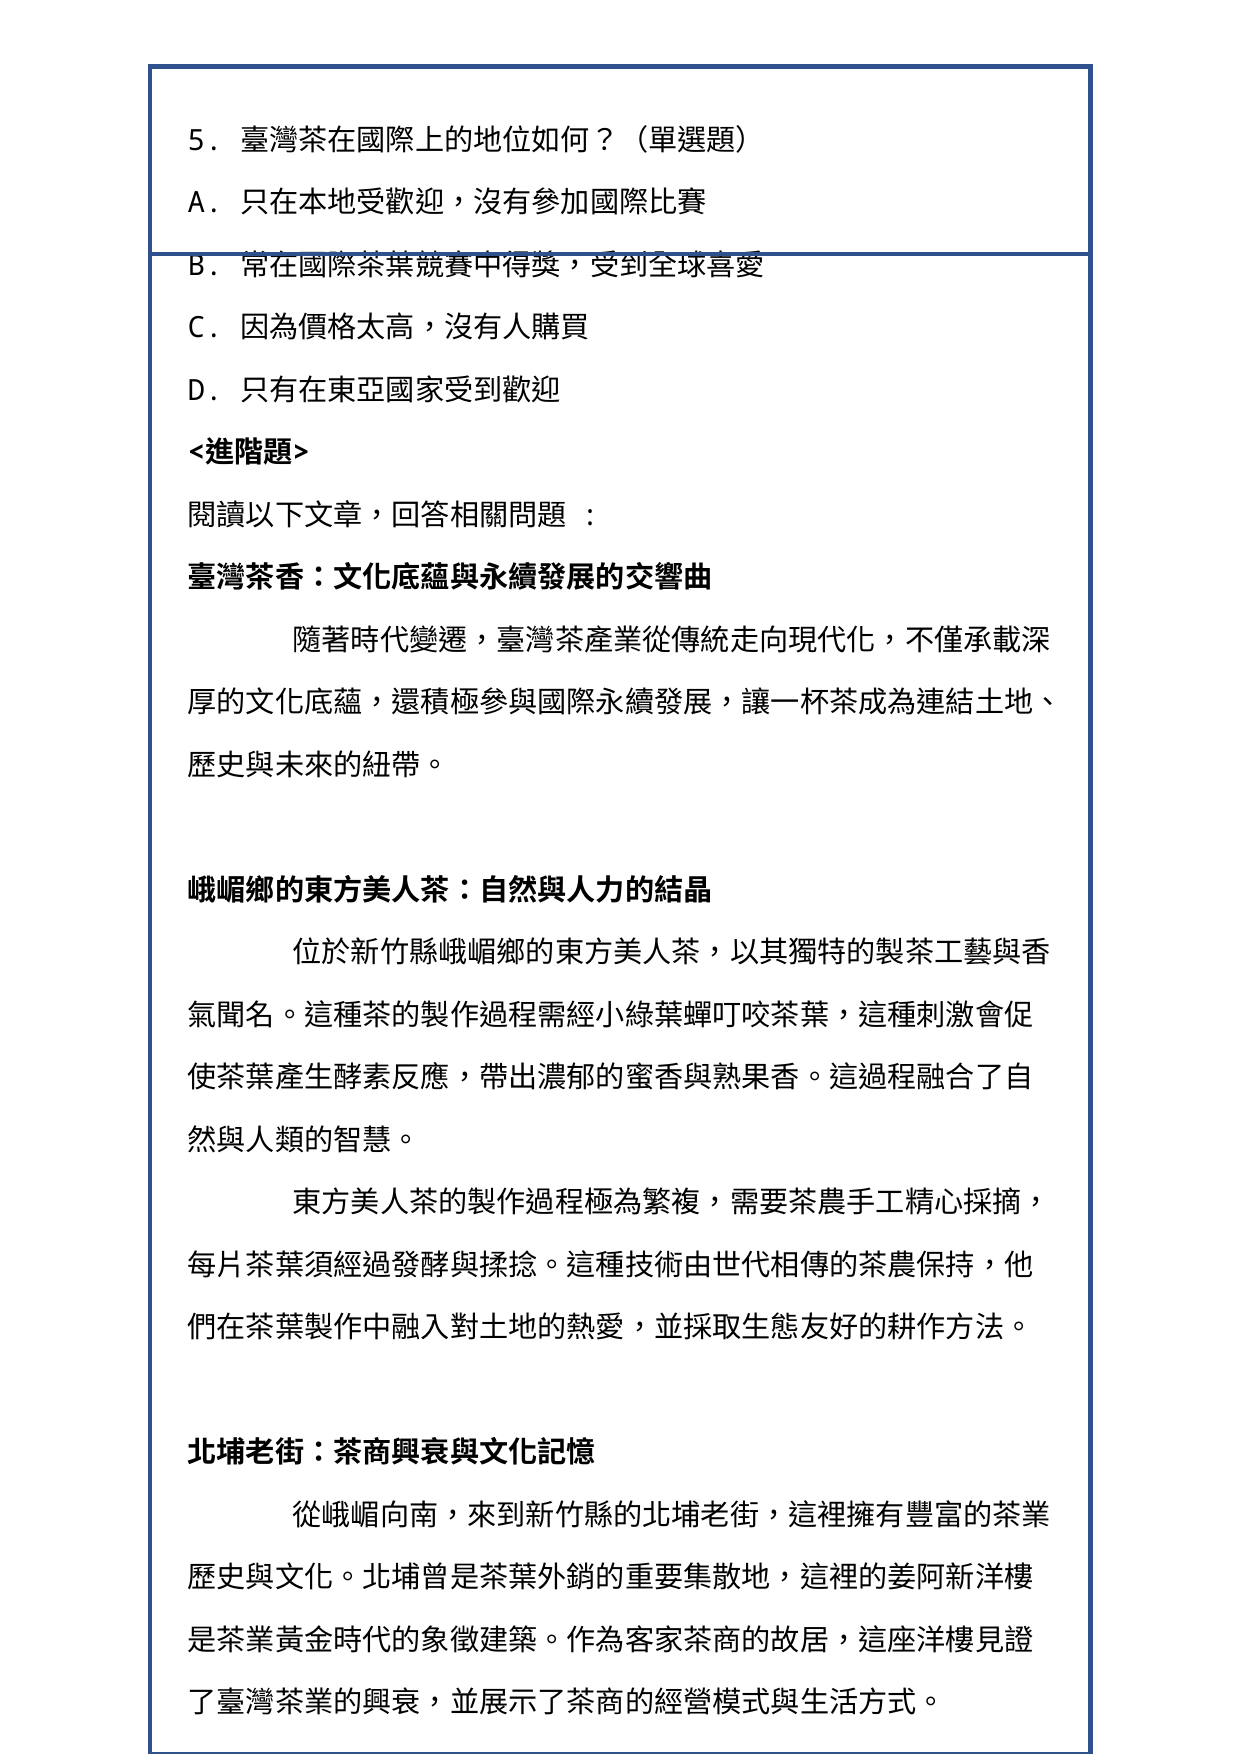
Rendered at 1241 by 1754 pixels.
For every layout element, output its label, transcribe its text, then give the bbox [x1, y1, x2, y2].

text 臺灣茶香：文化底蘊與永續發展的交響曲 [187, 533, 1053, 596]
text 位於新竹縣峨嵋鄉的東方美人茶，以其獨特的製茶工藝與香氣聞名。這種茶的製作過程需經小綠葉蟬叮咬茶葉，這種刺激會促使茶葉產生酵素反應，帶出濃郁的蜜香與熟果香。這過程融合了自然與人類的智慧。 [187, 908, 1053, 1158]
text 5. 臺灣茶在國際上的地位如何？（單選題） [187, 96, 1053, 158]
text 東方美人茶的製作過程極為繁複，需要茶農手工精心採摘，每片茶葉須經過發酵與揉捻。這種技術由世代相傳的茶農保持，他們在茶葉製作中融入對土地的熱愛，並採取生態友好的耕作方法。 [187, 1158, 1053, 1346]
text 隨著時代變遷，臺灣茶產業從傳統走向現代化，不僅承載深厚的文化底蘊，還積極參與國際永續發展，讓一杯茶成為連結土地、歷史與未來的紐帶。 [187, 596, 1053, 783]
text <進階題> [187, 408, 1053, 471]
text 從峨嵋向南，來到新竹縣的北埔老街，這裡擁有豐富的茶業歷史與文化。北埔曾是茶葉外銷的重要集散地，這裡的姜阿新洋樓是茶業黃金時代的象徵建築。作為客家茶商的故居，這座洋樓見證了臺灣茶業的興衰，並展示了茶商的經營模式與生活方式。 [187, 1471, 1053, 1721]
text [187, 221, 1053, 252]
text 閱讀以下文章，回答相關問題 : [187, 471, 1053, 533]
text A. 只在本地受歡迎，沒有參加國際比賽 [187, 158, 1053, 221]
text D. 只有在東亞國家受到歡迎 [187, 346, 1053, 408]
text C. 因為價格太高，沒有人購買 [187, 283, 1053, 346]
text 峨嵋鄉的東方美人茶：自然與人力的結晶 [187, 846, 1053, 908]
text 北埔老街：茶商興衰與文化記憶 [187, 1408, 1053, 1471]
text B. 常在國際茶葉競賽中得獎，受到全球喜愛 [187, 256, 1053, 283]
